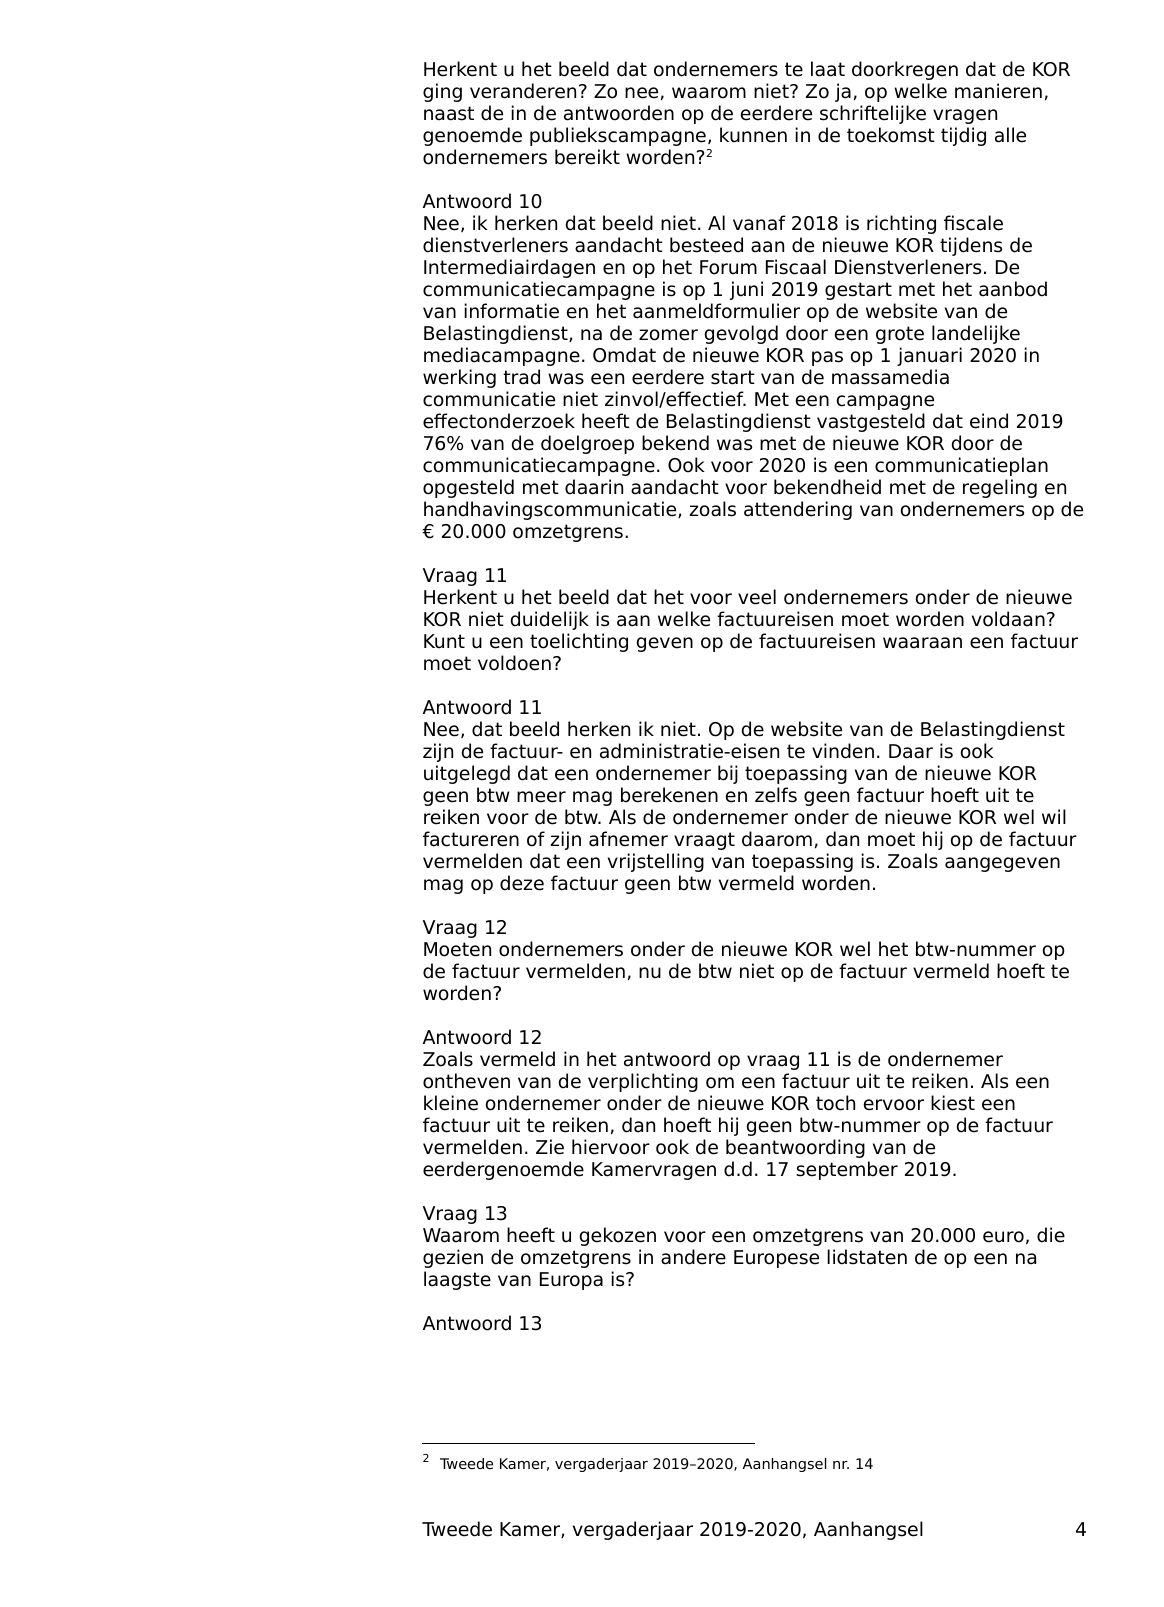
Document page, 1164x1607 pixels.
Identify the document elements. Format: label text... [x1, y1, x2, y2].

text Antwoord 13 [422, 1313, 1087, 1335]
text Vraag 12 [422, 917, 1087, 939]
text Vraag 11 [422, 565, 1087, 587]
text Antwoord 11 [422, 697, 1087, 719]
text Tweede Kamer, vergaderjaar 2019–2020, Aanhangsel nr. 14 [422, 1452, 1087, 1474]
text Nee, ik herken dat beeld niet. Al vanaf 2018 is richting fiscale dienstverleners aandacht besteed aan de nieuwe KOR tijdens de Intermediairdagen en op het Forum Fiscaal Dienstverleners. De communicatiecampagne is op 1 juni 2019 gestart met het aanbod van informatie en het aanmeldformulier op de website van de Belastingdienst, na de zomer gevolgd door een grote landelijke mediacampagne. Omdat de nieuwe KOR pas op 1 januari 2020 in werking trad was een eerdere start van de massamedia communicatie niet zinvol/effectief. Met een campagne effectonderzoek heeft de Belastingdienst vastgesteld dat eind 2019 76% van de doelgroep bekend was met de nieuwe KOR door de communicatiecampagne. Ook voor 2020 is een communicatieplan opgesteld met daarin aandacht voor bekendheid met de regeling en handhavingscommunicatie, zoals attendering van ondernemers op de € 20.000 omzetgrens. [422, 213, 1087, 543]
text Herkent u het beeld dat ondernemers te laat doorkregen dat de KOR ging veranderen? Zo nee, waarom niet? Zo ja, op welke manieren, naast de in de antwoorden op de eerdere schriftelijke vragen genoemde publiekscampagne, kunnen in de toekomst tijdig alle ondernemers bereikt worden? [422, 59, 1087, 169]
text Moeten ondernemers onder de nieuwe KOR wel het btw-nummer op de factuur vermelden, nu de btw niet op de factuur vermeld hoeft te worden? [422, 939, 1087, 1005]
text Vraag 13 [422, 1203, 1087, 1225]
text Zoals vermeld in het antwoord op vraag 11 is de ondernemer ontheven van de verplichting om een factuur uit te reiken. Als een kleine ondernemer onder de nieuwe KOR toch ervoor kiest een factuur uit te reiken, dan hoeft hij geen btw-nummer op de factuur vermelden. Zie hiervoor ook de beantwoording van de eerdergenoemde Kamervragen d.d. 17 september 2019. [422, 1049, 1087, 1181]
text Waarom heeft u gekozen voor een omzetgrens van 20.000 euro, die gezien de omzetgrens in andere Europese lidstaten de op een na laagste van Europa is? [422, 1225, 1087, 1291]
text Herkent u het beeld dat het voor veel ondernemers onder de nieuwe KOR niet duidelijk is aan welke factuureisen moet worden voldaan? Kunt u een toelichting geven op de factuureisen waaraan een factuur moet voldoen? [422, 587, 1087, 675]
text Antwoord 12 [422, 1027, 1087, 1049]
text Antwoord 10 [422, 191, 1087, 213]
text Nee, dat beeld herken ik niet. Op de website van de Belastingdienst zijn de factuur- en administratie-eisen te vinden. Daar is ook uitgelegd dat een ondernemer bij toepassing van de nieuwe KOR geen btw meer mag berekenen en zelfs geen factuur hoeft uit te reiken voor de btw. Als de ondernemer onder de nieuwe KOR wel wil factureren of zijn afnemer vraagt daarom, dan moet hij op de factuur vermelden dat een vrijstelling van toepassing is. Zoals aangegeven mag op deze factuur geen btw vermeld worden. [422, 719, 1087, 895]
